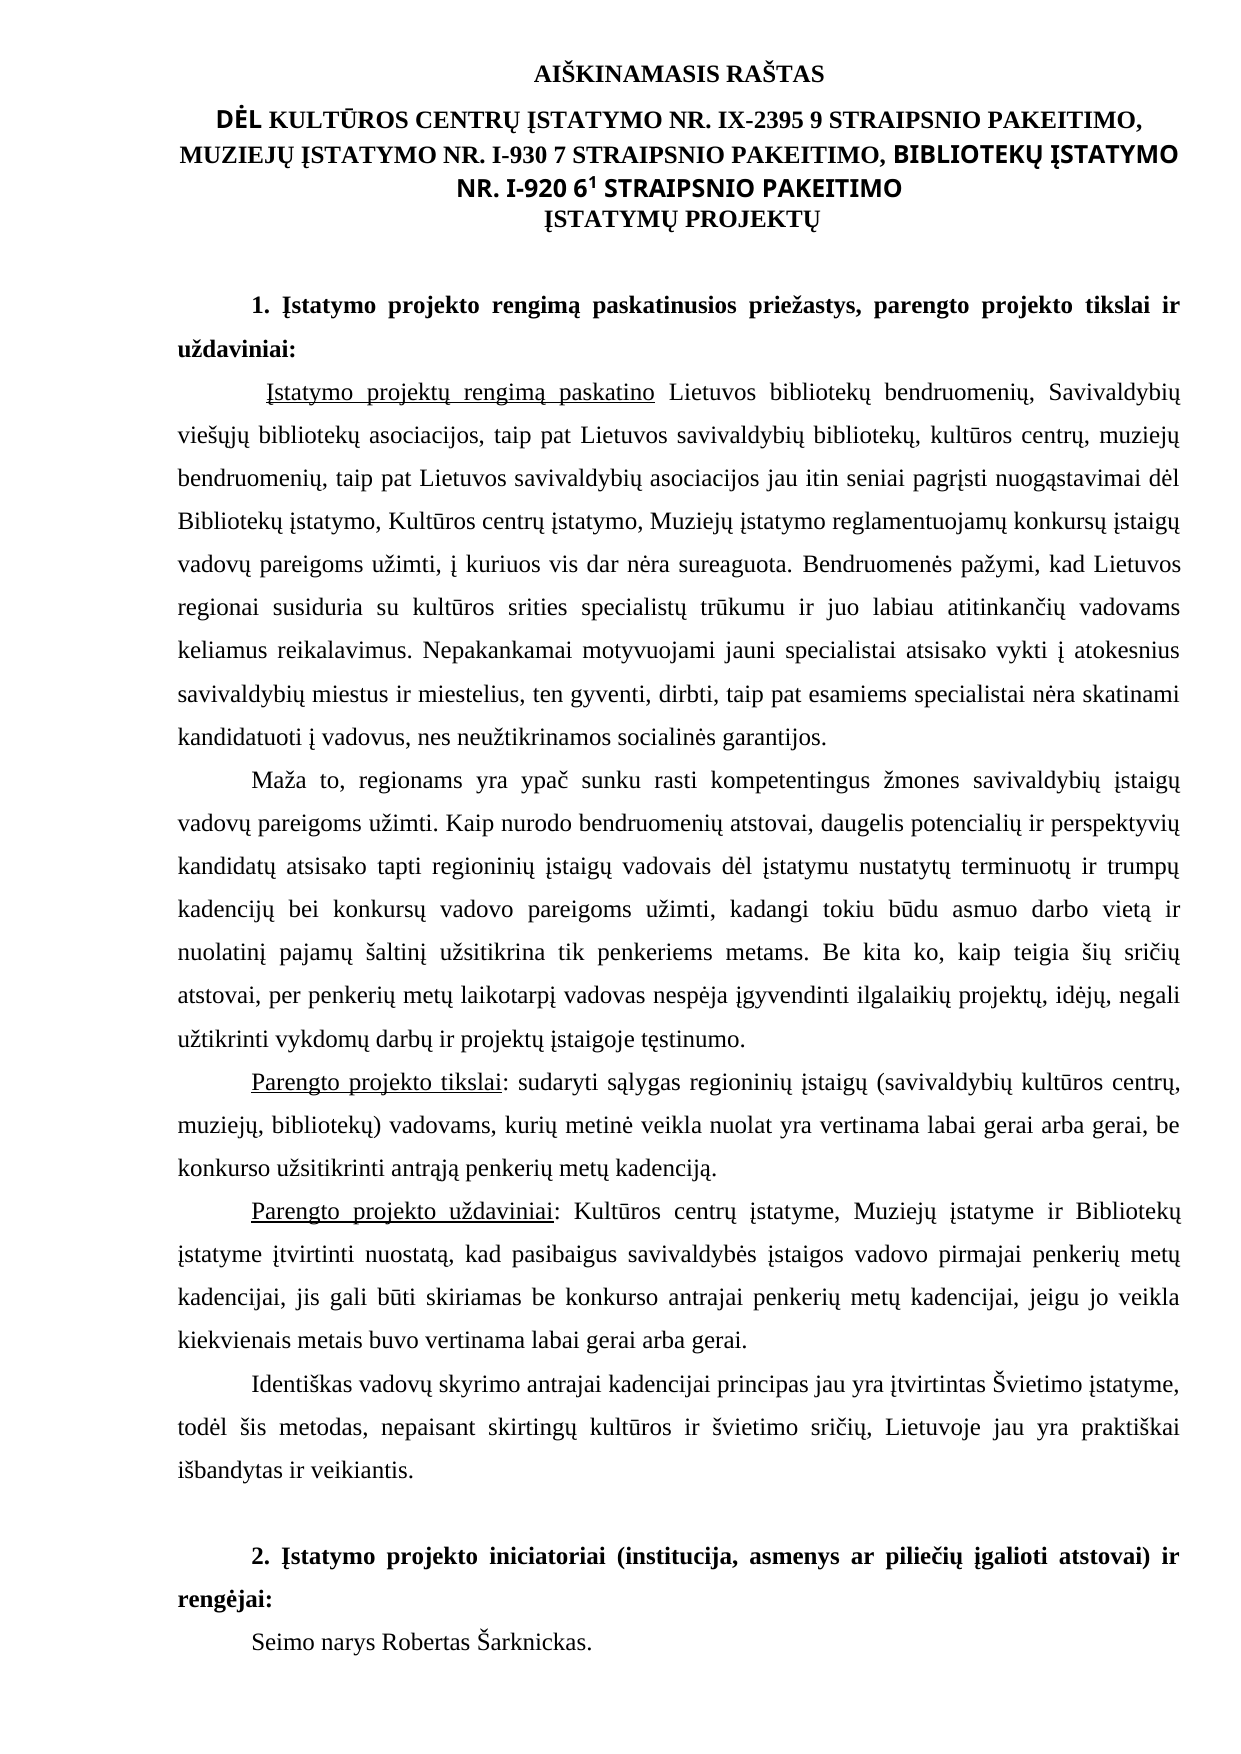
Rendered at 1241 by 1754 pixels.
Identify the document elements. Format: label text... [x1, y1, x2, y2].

text Identiškas vadovų skyrimo antrajai kadencijai principas jau yra įtvirtintas Švietimo įstatyme, todėl šis metodas, nepaisant skirtingų kultūros ir švietimo sričių, Lietuvoje jau yra praktiškai išbandytas ir veikiantis. [177, 1369, 1181, 1484]
text Seimo narys Robertas Šarknickas. [177, 1627, 1181, 1656]
text 1. Įstatymo projekto rengimą paskatinusios priežastys, parengto projekto tikslai ir uždaviniai: [177, 291, 1181, 362]
list Įstatymo projektų rengimą paskatino Lietuvos bibliotekų bendruomenių, Savivaldybių viešųjų bibliotekų asociacijos, taip pat Lietuvos savivaldybių bibliotekų, kultūros centrų, muziejų bendruomenių, taip pat Lietuvos savivaldybių asociacijos jau itin seniai pagrįsti nuogąstavimai dėl Bibliotekų įstatymo, Kultūros centrų įstatymo, Muziejų įstatymo reglamentuojamų konkursų įstaigų vadovų pareigoms užimti, į kuriuos vis dar nėra sureaguota. Bendruomenės pažymi, kad Lietuvos regionai susiduria su kultūros srities specialistų trūkumu ir juo labiau atitinkančių vadovams keliamus reikalavimus. Nepakankamai motyvuojami jauni specialistai atsisako vykti į atokesnius savivaldybių miestus ir miestelius, ten gyventi, dirbti, taip pat esamiems specialistai nėra skatinami kandidatuoti į vadovus, nes neužtikrinamos socialinės garantijos. [177, 377, 1181, 751]
text DĖL KULTŪROS CENTRŲ ĮSTATYMO NR. IX-2395 9 STRAIPSNIO PAKEITIMO, MUZIEJŲ ĮSTATYMO NR. I-930 7 STRAIPSNIO PAKEITIMO, BIBLIOTEKŲ ĮSTATYMO NR. I-920 61 STRAIPSNIO PAKEITIMO [177, 102, 1181, 204]
text ĮSTATYMŲ PROJEKTŲ [177, 204, 1181, 233]
text Parengto projekto uždaviniai: Kultūros centrų įstatyme, Muziejų įstatyme ir Bibliotekų įstatyme įtvirtinti nuostatą, kad pasibaigus savivaldybės įstaigos vadovo pirmajai penkerių metų kadencijai, jis gali būti skiriamas be konkurso antrajai penkerių metų kadencijai, jeigu jo veikla kiekvienais metais buvo vertinama labai gerai arba gerai. [177, 1196, 1181, 1354]
text AIŠKINAMASIS RAŠTAS [177, 59, 1181, 88]
text 2. Įstatymo projekto iniciatoriai (institucija, asmenys ar piliečių įgalioti atstovai) ir rengėjai: [177, 1541, 1181, 1613]
text Maža to, regionams yra ypač sunku rasti kompetentingus žmones savivaldybių įstaigų vadovų pareigoms užimti. Kaip nurodo bendruomenių atstovai, daugelis potencialių ir perspektyvių kandidatų atsisako tapti regioninių įstaigų vadovais dėl įstatymu nustatytų terminuotų ir trumpų kadencijų bei konkursų vadovo pareigoms užimti, kadangi tokiu būdu asmuo darbo vietą ir nuolatinį pajamų šaltinį užsitikrina tik penkeriems metams. Be kita ko, kaip teigia šių sričių atstovai, per penkerių metų laikotarpį vadovas nespėja įgyvendinti ilgalaikių projektų, idėjų, negali užtikrinti vykdomų darbų ir projektų įstaigoje tęstinumo. [177, 765, 1181, 1052]
text Parengto projekto tikslai: sudaryti sąlygas regioninių įstaigų (savivaldybių kultūros centrų, muziejų, bibliotekų) vadovams, kurių metinė veikla nuolat yra vertinama labai gerai arba gerai, be konkurso užsitikrinti antrąją penkerių metų kadenciją. [177, 1067, 1181, 1182]
